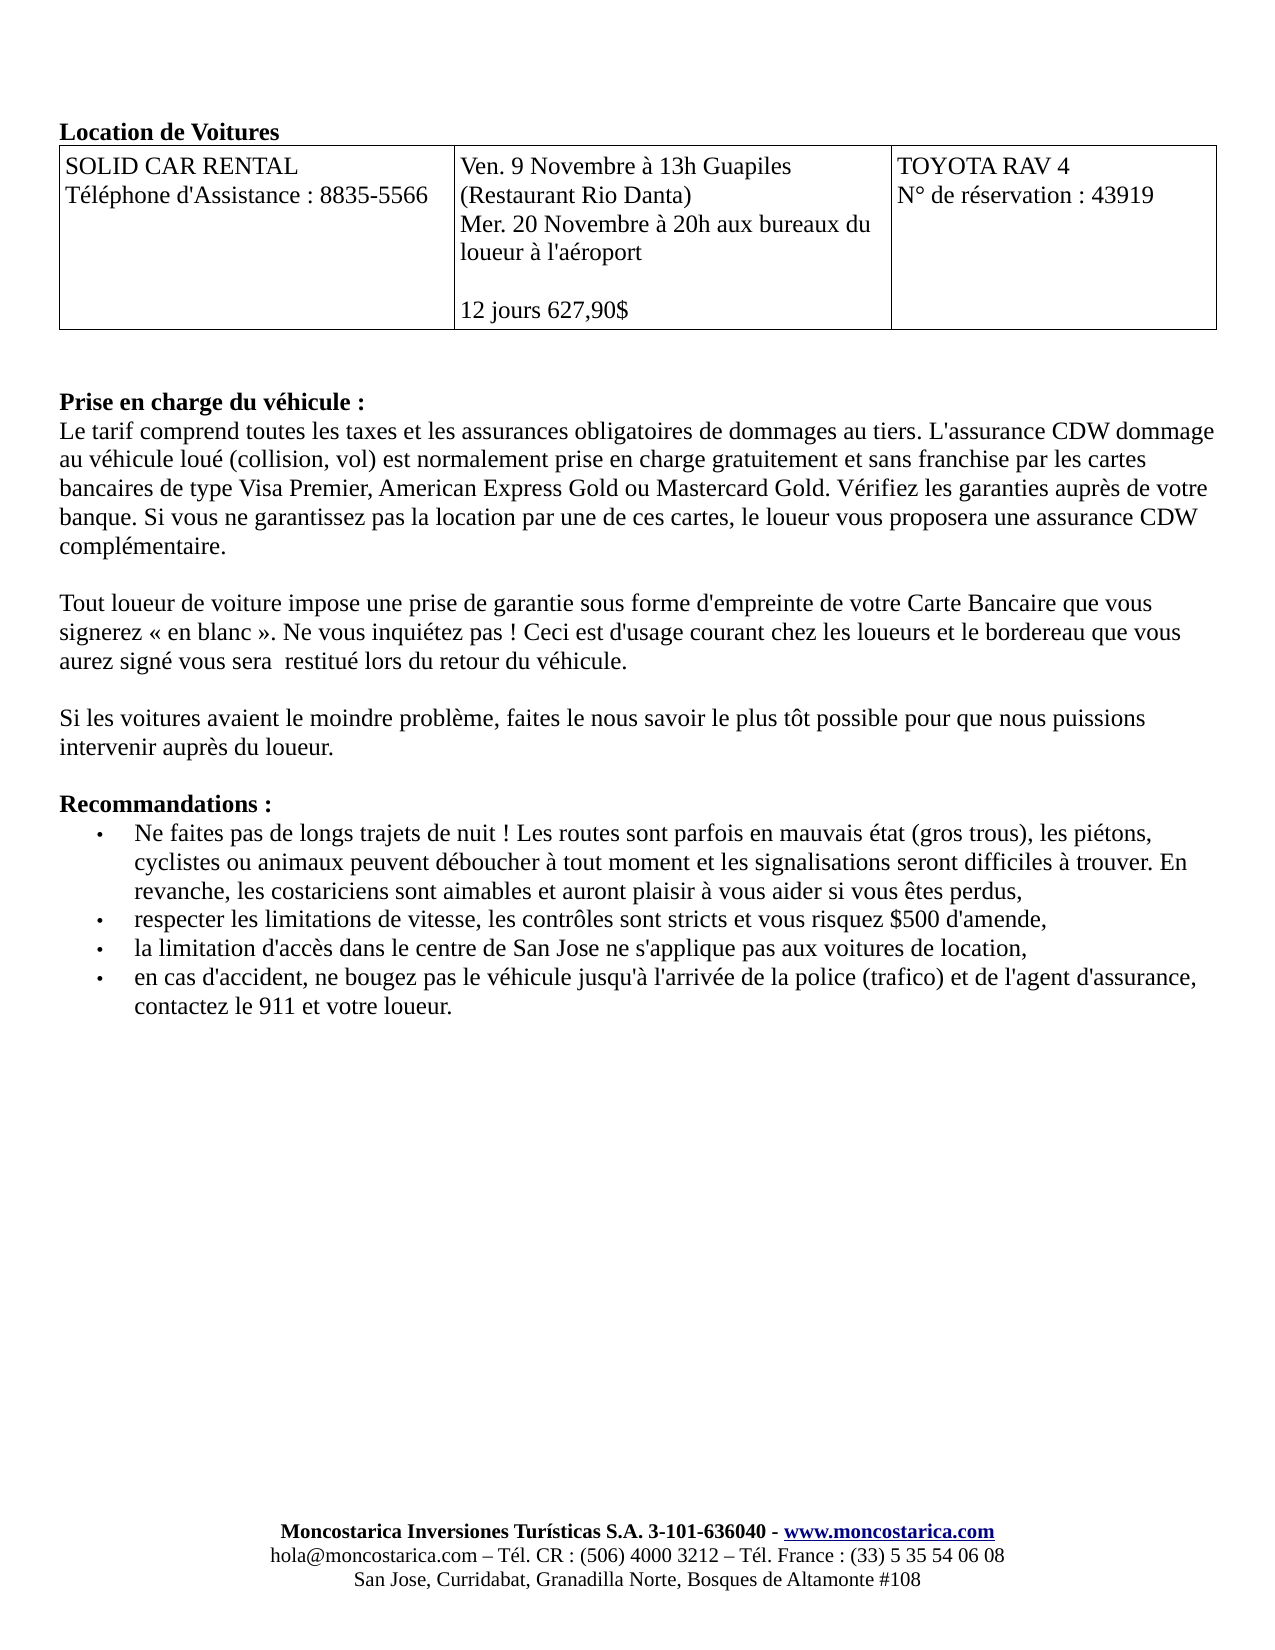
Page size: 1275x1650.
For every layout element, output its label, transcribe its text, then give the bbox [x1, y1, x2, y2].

text Le tarif comprend toutes les taxes et les assurances obligatoires de dommages au tiers. L'assurance CDW dommage au véhicule loué (collision, vol) est normalement prise en charge gratuitement et sans franchise par les cartes bancaires de type Visa Premier, American Express Gold ou Mastercard Gold. Vérifiez les garanties auprès de votre banque. Si vous ne garantissez pas la location par une de ces cartes, le loueur vous proposera une assurance CDW complémentaire. [59, 416, 1216, 559]
text Location de Voitures [59, 117, 1216, 145]
text Si les voitures avaient le moindre problème, faites le nous savoir le plus tôt possible pour que nous puissions intervenir auprès du loueur. [59, 703, 1216, 761]
table_header TOYOTA RAV 4 N° de réservation : 43919 [892, 146, 1216, 329]
list respecter les limitations de vitesse, les contrôles sont stricts et vous risquez $500 d'amende, [97, 904, 1216, 933]
table_header Ven. 9 Novembre à 13h Guapiles (Restaurant Rio Danta) Mer. 20 Novembre à 20h aux bureaux du loueur à l'aéroport 12 jours 627,90$ [455, 146, 891, 329]
list en cas d'accident, ne bougez pas le véhicule jusqu'à l'arrivée de la police (trafico) et de l'agent d'assurance, contactez le 911 et votre loueur. [97, 962, 1216, 1019]
text Tout loueur de voiture impose une prise de garantie sous forme d'empreinte de votre Carte Bancaire que vous signerez « en blanc ». Ne vous inquiétez pas ! Ceci est d'usage courant chez les loueurs et le bordereau que vous aurez signé vous sera restitué lors du retour du véhicule. [59, 588, 1216, 674]
text Prise en charge du véhicule : [59, 387, 1216, 416]
table_header SOLID CAR RENTAL Téléphone d'Assistance : 8835-5566 [60, 146, 454, 329]
list la limitation d'accès dans le centre de San Jose ne s'applique pas aux voitures de location, [97, 933, 1216, 962]
list Ne faites pas de longs trajets de nuit ! Les routes sont parfois en mauvais état (gros trous), les piétons, cyclistes ou animaux peuvent déboucher à tout moment et les signalisations seront difficiles à trouver. En revanche, les costariciens sont aimables et auront plaisir à vous aider si vous êtes perdus, [97, 818, 1216, 904]
text Recommandations : [59, 789, 1216, 818]
